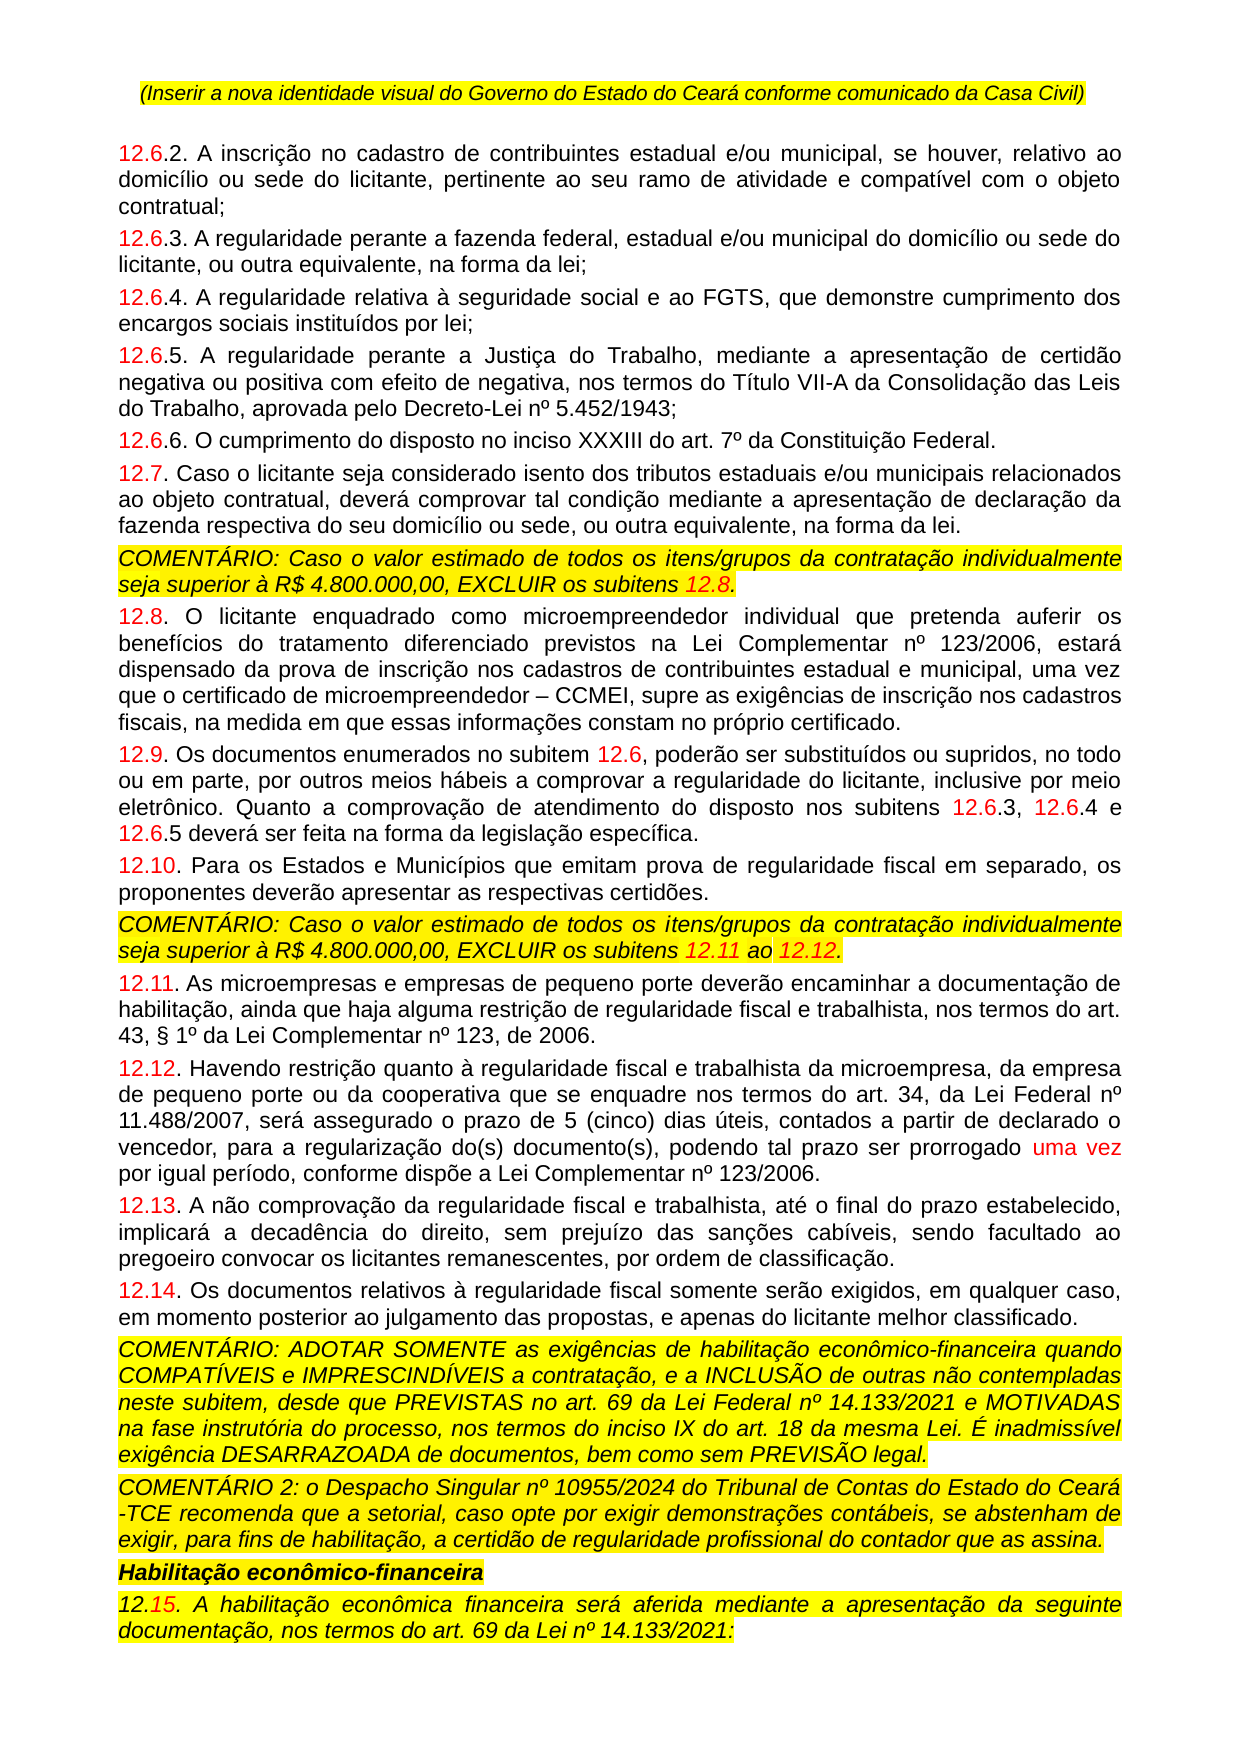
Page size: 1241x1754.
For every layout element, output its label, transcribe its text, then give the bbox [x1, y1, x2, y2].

text 12.6.3. A regularidade perante a fazenda federal, estadual e/ou municipal do domicílio ou sede do licitante, ou outra equivalente, na forma da lei; [118, 225, 1122, 278]
text 12.14. Os documentos relativos à regularidade fiscal somente serão exigidos, em qualquer caso, em momento posterior ao julgamento das propostas, e apenas do licitante melhor classificado. [118, 1277, 1122, 1330]
text 12.6.2. A inscrição no cadastro de contribuintes estadual e/ou municipal, se houver, relativo ao domicílio ou sede do licitante, pertinente ao seu ramo de atividade e compatível com o objeto contratual; [118, 140, 1122, 219]
text 12.8. O licitante enquadrado como microempreendedor individual que pretenda auferir os benefícios do tratamento diferenciado previstos na Lei Complementar nº 123/2006, estará dispensado da prova de inscrição nos cadastros de contribuintes estadual e municipal, uma vez que o certificado de microempreendedor – CCMEI, supre as exigências de inscrição nos cadastros fiscais, na medida em que essas informações constam no próprio certificado. [118, 603, 1122, 735]
text COMENTÁRIO: Caso o valor estimado de todos os itens/grupos da contratação individualmente seja superior à R$ 4.800.000,00, EXCLUIR os subitens 12.11 ao 12.12. [118, 911, 1122, 963]
text 12.9. Os documentos enumerados no subitem 12.6, poderão ser substituídos ou supridos, no todo ou em parte, por outros meios hábeis a comprovar a regularidade do licitante, inclusive por meio eletrônico. Quanto a comprovação de atendimento do disposto nos subitens 12.6.3, 12.6.4 e 12.6.5 deverá ser feita na forma da legislação específica. [118, 741, 1122, 846]
list 12.11. As microempresas e empresas de pequeno porte deverão encaminhar a documentação de habilitação, ainda que haja alguma restrição de regularidade fiscal e trabalhista, nos termos do art. 43, § 1º da Lei Complementar nº 123, de 2006. [118, 969, 1122, 1048]
text 12.15. A habilitação econômica financeira será aferida mediante a apresentação da seguinte documentação, nos termos do art. 69 da Lei nº 14.133/2021: [118, 1591, 1122, 1643]
text 12.7. Caso o licitante seja considerado isento dos tributos estaduais e/ou municipais relacionados ao objeto contratual, deverá comprovar tal condição mediante a apresentação de declaração da fazenda respectiva do seu domicílio ou sede, ou outra equivalente, na forma da lei. [118, 459, 1122, 538]
text COMENTÁRIO 2: o Despacho Singular nº 10955/2024 do Tribunal de Contas do Estado do Ceará -TCE recomenda que a setorial, caso opte por exigir demonstrações contábeis, se abstenham de exigir, para fins de habilitação, a certidão de regularidade profissional do contador que as assina. [118, 1473, 1122, 1553]
text COMENTÁRIO: Caso o valor estimado de todos os itens/grupos da contratação individualmente seja superior à R$ 4.800.000,00, EXCLUIR os subitens 12.8. [118, 544, 1122, 597]
text 12.12. Havendo restrição quanto à regularidade fiscal e trabalhista da microempresa, da empresa de pequeno porte ou da cooperativa que se enquadre nos termos do art. 34, da Lei Federal nº 11.488/2007, será assegurado o prazo de 5 (cinco) dias úteis, contados a partir de declarado o vencedor, para a regularização do(s) documento(s), podendo tal prazo ser prorrogado uma vez por igual período, conforme dispõe a Lei Complementar nº 123/2006. [118, 1054, 1122, 1186]
text 12.6.4. A regularidade relativa à seguridade social e ao FGTS, que demonstre cumprimento dos encargos sociais instituídos por lei; [118, 283, 1122, 336]
text 12.6.5. A regularidade perante a Justiça do Trabalho, mediante a apresentação de certidão negativa ou positiva com efeito de negativa, nos termos do Título VII-A da Consolidação das Leis do Trabalho, aprovada pelo Decreto-Lei nº 5.452/1943; [118, 342, 1122, 421]
text 12.10. Para os Estados e Municípios que emitam prova de regularidade fiscal em separado, os proponentes deverão apresentar as respectivas certidões. [118, 852, 1122, 905]
text COMENTÁRIO: ADOTAR SOMENTE as exigências de habilitação econômico-financeira quando COMPATÍVEIS e IMPRESCINDÍVEIS a contratação, e a INCLUSÃO de outras não contempladas neste subitem, desde que PREVISTAS no art. 69 da Lei Federal nº 14.133/2021 e MOTIVADAS na fase instrutória do processo, nos termos do inciso IX do art. 18 da mesma Lei. É inadmissível exigência DESARRAZOADA de documentos, bem como sem PREVISÃO legal. [118, 1336, 1122, 1468]
text 12.13. A não comprovação da regularidade fiscal e trabalhista, até o final do prazo estabelecido, implicará a decadência do direito, sem prejuízo das sanções cabíveis, sendo facultado ao pregoeiro convocar os licitantes remanescentes, por ordem de classificação. [118, 1192, 1122, 1271]
text 12.6.6. O cumprimento do disposto no inciso XXXIII do art. 7º da Constituição Federal. [118, 427, 1122, 453]
text Habilitação econômico-financeira [118, 1558, 1122, 1585]
